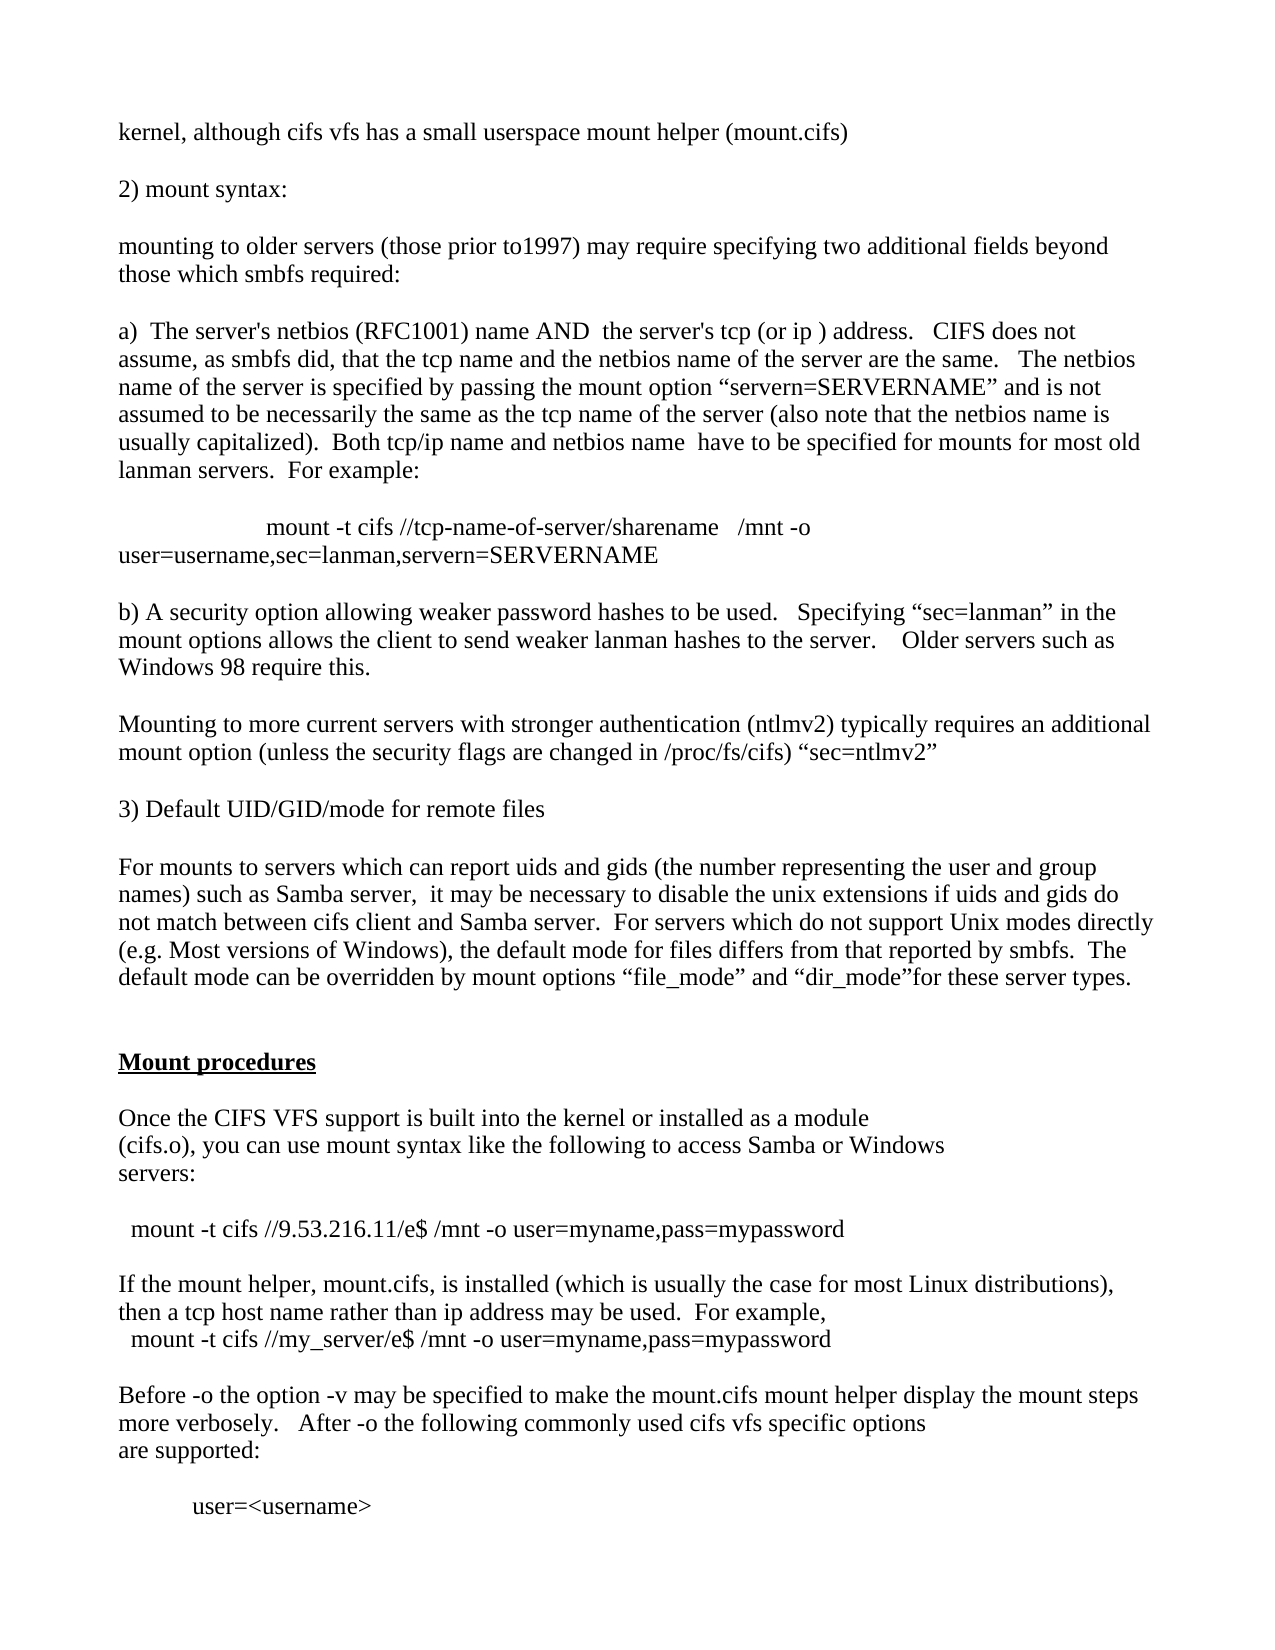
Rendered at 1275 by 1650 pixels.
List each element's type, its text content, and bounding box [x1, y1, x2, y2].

text Before -o the option -v may be specified to make the mount.cifs mount helper display the mount steps more verbosely. After -o the following commonly used cifs vfs specific options [118, 1381, 1157, 1436]
text Once the CIFS VFS support is built into the kernel or installed as a module [118, 1104, 1157, 1132]
text user=<username> [118, 1492, 1157, 1519]
text Mount procedures [118, 1048, 1157, 1076]
text If the mount helper, mount.cifs, is installed (which is usually the case for most Linux distributions), then a tcp host name rather than ip address may be used. For example, [118, 1270, 1157, 1326]
text 2) mount syntax: [118, 175, 1157, 203]
text mount -t cifs //9.53.216.11/e$ /mnt -o user=myname,pass=mypassword [118, 1215, 1157, 1242]
text are supported: [118, 1436, 1157, 1464]
text mount -t cifs //my_server/e$ /mnt -o user=myname,pass=mypassword [118, 1326, 1157, 1353]
text a) The server's netbios (RFC1001) name AND the server's tcp (or ip ) address. CIFS does not assume, as smbfs did, that the tcp name and the netbios name of the server are the same. The netbios name of the server is specified by passing the mount option “servern=SERVERNAME” and is not assumed to be necessarily the same as the tcp name of the server (also note that the netbios name is usually capitalized). Both tcp/ip name and netbios name have to be specified for mounts for most old lanman servers. For example: [118, 317, 1157, 484]
text b) A security option allowing weaker password hashes to be used. Specifying “sec=lanman” in the mount options allows the client to send weaker lanman hashes to the server. Older servers such as Windows 98 require this. [118, 598, 1157, 681]
text For mounts to servers which can report uids and gids (the number representing the user and group names) such as Samba server, it may be necessary to disable the unix extensions if uids and gids do not match between cifs client and Samba server. For servers which do not support Unix modes directly (e.g. Most versions of Windows), the default mode for files differs from that reported by smbfs. The default mode can be overridden by mount options “file_mode” and “dir_mode”for these server types. [118, 853, 1157, 991]
text Mounting to more current servers with stronger authentication (ntlmv2) typically requires an additional mount option (unless the security flags are changed in /proc/fs/cifs) “sec=ntlmv2” [118, 711, 1157, 766]
text 3) Default UID/GID/mode for remote files [118, 796, 1157, 823]
text servers: [118, 1159, 1157, 1187]
text kernel, although cifs vfs has a small userspace mount helper (mount.cifs) [118, 118, 1157, 146]
text mounting to older servers (those prior to1997) may require specifying two additional fields beyond those which smbfs required: [118, 232, 1157, 288]
text (cifs.o), you can use mount syntax like the following to access Samba or Windows [118, 1132, 1157, 1159]
text mount -t cifs //tcp-name-of-server/sharename /mnt -o user=username,sec=lanman,servern=SERVERNAME [118, 513, 1157, 568]
